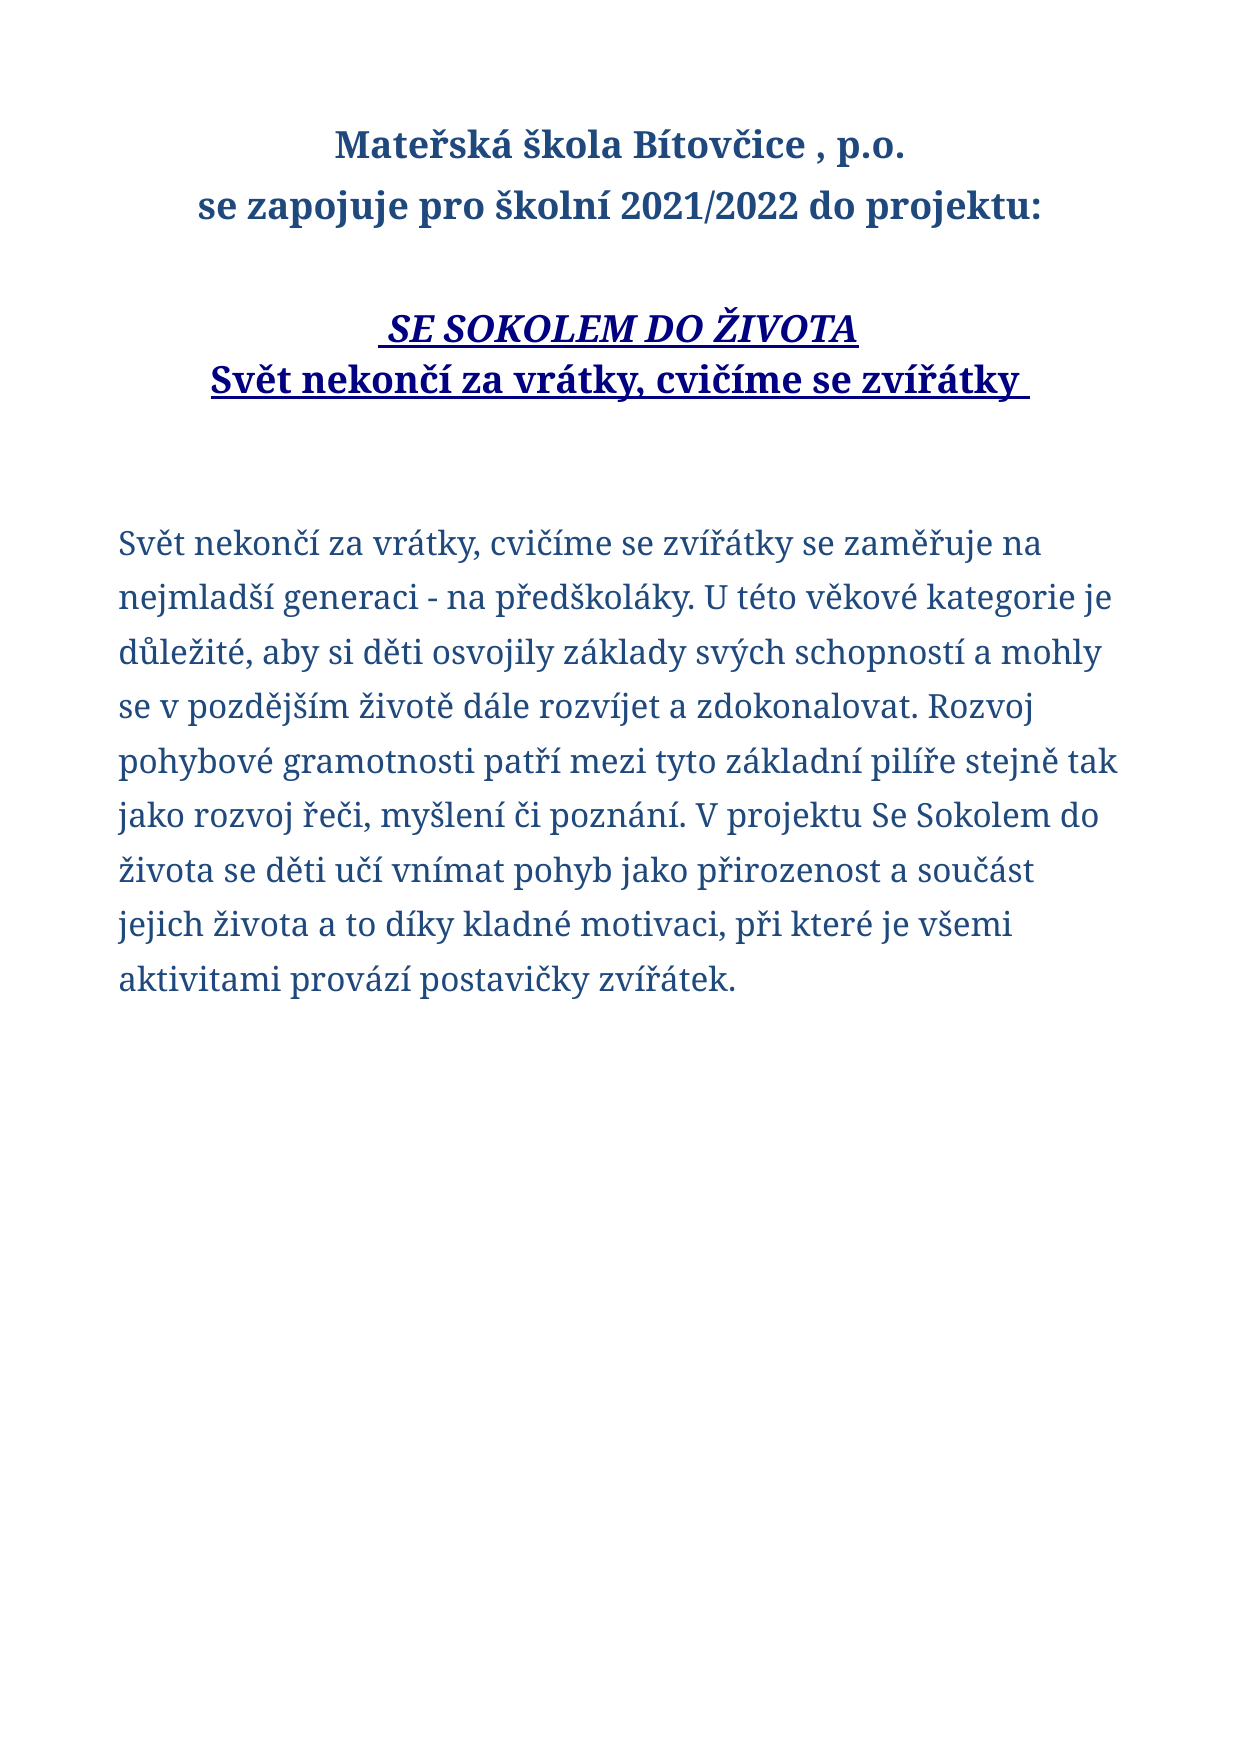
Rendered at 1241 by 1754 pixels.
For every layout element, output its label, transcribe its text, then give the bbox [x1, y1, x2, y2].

text Mateřská škola Bítovčice , p.o. [118, 118, 1122, 169]
text SE SOKOLEM DO ŽIVOTA Svět nekončí za vrátky, cvičíme se zvířátky [118, 302, 1122, 404]
text se zapojuje pro školní 2021/2022 do projektu: [118, 179, 1122, 230]
text Svět nekončí za vrátky, cvičíme se zvířátky se zaměřuje na nejmladší generaci - na předškoláky. U této věkové kategorie je důležité, aby si děti osvojily základy svých schopností a mohly se v pozdějším životě dále rozvíjet a zdokonalovat. Rozvoj pohybové gramotnosti patří mezi tyto základní pilíře stejně tak jako rozvoj řeči, myšlení či poznání. V projektu Se Sokolem do života se děti učí vnímat pohyb jako přirozenost a součást jejich života a to díky kladné motivaci, při které je všemi aktivitami provází postavičky zvířátek. [118, 520, 1122, 1001]
